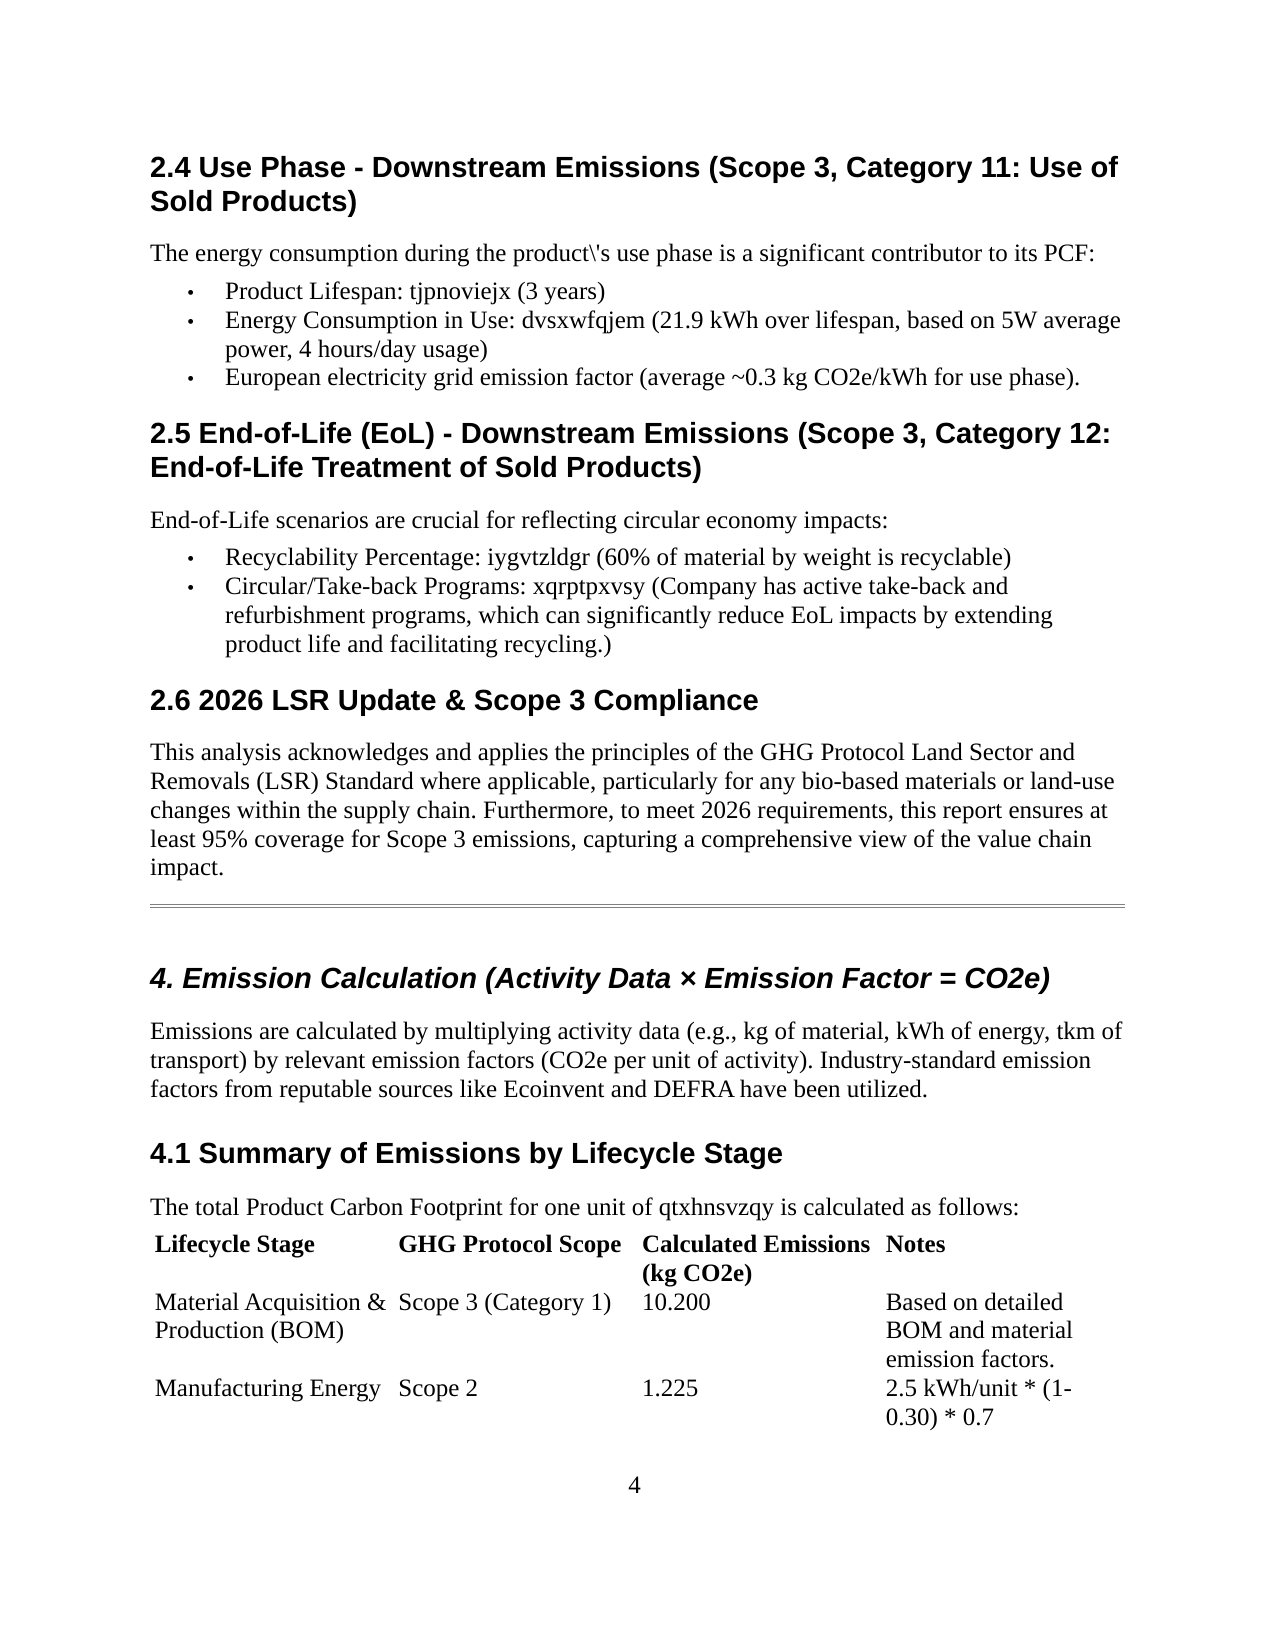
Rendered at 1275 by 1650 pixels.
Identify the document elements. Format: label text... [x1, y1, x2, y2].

text The total Product Carbon Footprint for one unit of qtxhnsvzqy is calculated as follows: [150, 1192, 1125, 1220]
text The energy consumption during the product\'s use phase is a significant contributor to its PCF: [150, 238, 1125, 267]
table_cell 1.225 [638, 1373, 881, 1431]
table_header Notes [881, 1229, 1125, 1287]
table_cell Manufacturing Energy [150, 1373, 394, 1431]
list Recyclability Percentage: iygvtzldgr (60% of material by weight is recyclable) [187, 542, 1125, 571]
subtitle 2.5 End-of-Life (EoL) - Downstream Emissions (Scope 3, Category 12: End-of-Life Treatment of Sold Products) [150, 416, 1125, 483]
table_cell Scope 3 (Category 1) [394, 1287, 637, 1373]
subtitle 4.1 Summary of Emissions by Lifecycle Stage [150, 1137, 1125, 1170]
table_cell Scope 2 [394, 1373, 637, 1431]
subtitle 4. Emission Calculation (Activity Data × Emission Factor = CO2e) [150, 961, 1125, 995]
subtitle 2.4 Use Phase - Downstream Emissions (Scope 3, Category 11: Use of Sold Products) [150, 150, 1125, 217]
list Product Lifespan: tjpnoviejx (3 years) [187, 276, 1125, 305]
subtitle 2.6 2026 LSR Update & Scope 3 Compliance [150, 682, 1125, 716]
table_header Calculated Emissions (kg CO2e) [638, 1229, 881, 1287]
table_cell 2.5 kWh/unit * (1-0.30) * 0.7 [881, 1373, 1125, 1431]
table_header Lifecycle Stage [150, 1229, 394, 1287]
list Energy Consumption in Use: dvsxwfqjem (21.9 kWh over lifespan, based on 5W average power, 4 hours/day usage) [187, 305, 1125, 362]
table_cell Material Acquisition & Production (BOM) [150, 1287, 394, 1373]
list Circular/Take-back Programs: xqrptpxvsy (Company has active take-back and refurbishment programs, which can significantly reduce EoL impacts by extending product life and facilitating recycling.) [187, 571, 1125, 657]
table_header GHG Protocol Scope [394, 1229, 637, 1287]
list European electricity grid emission factor (average ~0.3 kg CO2e/kWh for use phase). [187, 362, 1125, 391]
text End-of-Life scenarios are crucial for reflecting circular economy impacts: [150, 505, 1125, 533]
text Emissions are calculated by multiplying activity data (e.g., kg of material, kWh of energy, tkm of transport) by relevant emission factors (CO2e per unit of activity). Industry-standard emission factors from reputable sources like Ecoinvent and DEFRA have been utilized. [150, 1016, 1125, 1103]
text This analysis acknowledges and applies the principles of the GHG Protocol Land Sector and Removals (LSR) Standard where applicable, particularly for any bio-based materials or land-use changes within the supply chain. Furthermore, to meet 2026 requirements, this report ensures at least 95% coverage for Scope 3 emissions, capturing a comprehensive view of the value chain impact. [150, 737, 1125, 881]
table_cell 10.200 [638, 1287, 881, 1373]
table_cell Based on detailed BOM and material emission factors. [881, 1287, 1125, 1373]
